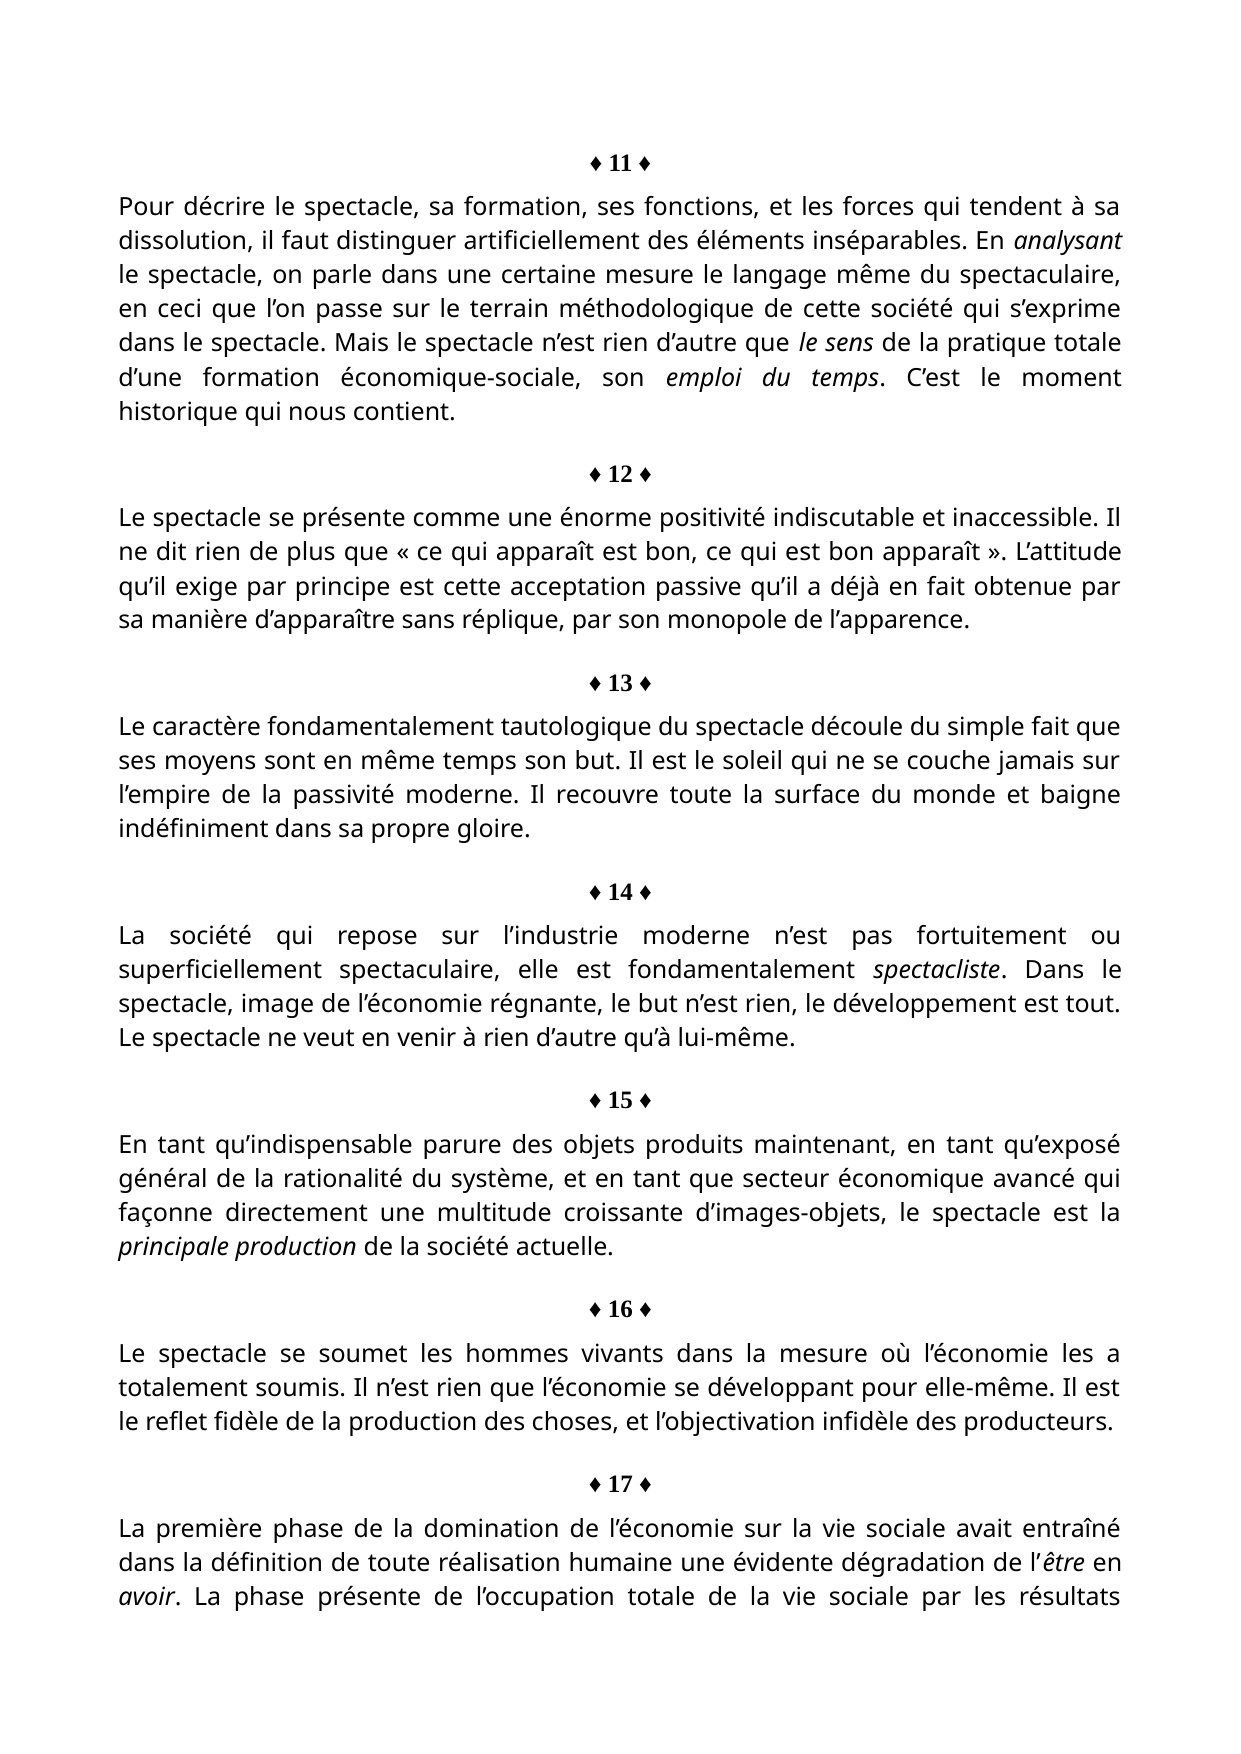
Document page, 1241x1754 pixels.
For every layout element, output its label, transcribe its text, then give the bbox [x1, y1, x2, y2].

text Le caractère fondamentalement tautologique du spectacle découle du simple fait que ses moyens sont en même temps son but. Il est le soleil qui ne se couche jamais sur l’empire de la passivité moderne. Il recouvre toute la surface du monde et baigne indéfiniment dans sa propre gloire. [118, 709, 1122, 845]
subtitle ♦ 13 ♦ [118, 668, 1122, 696]
text Le spectacle se soumet les hommes vivants dans la mesure où l’économie les a totalement soumis. Il n’est rien que l’économie se développant pour elle-même. Il est le reflet fidèle de la production des choses, et l’objectivation infidèle des producteurs. [118, 1336, 1122, 1438]
subtitle ♦ 11 ♦ [118, 148, 1122, 176]
text En tant qu’indispensable parure des objets produits maintenant, en tant qu’exposé général de la rationalité du système, et en tant que secteur économique avancé qui façonne directement une multitude croissante d’images-objets, le spectacle est la principale production de la société actuelle. [118, 1127, 1122, 1263]
text La première phase de la domination de l’économie sur la vie sociale avait entraîné dans la définition de toute réalisation humaine une évidente dégradation de l’être en avoir. La phase présente de l’occupation totale de la vie sociale par les résultats [118, 1511, 1122, 1613]
subtitle ♦ 16 ♦ [118, 1294, 1122, 1323]
text Pour décrire le spectacle, sa formation, ses fonctions, et les forces qui tendent à sa dissolution, il faut distinguer artificiellement des éléments inséparables. En analysant le spectacle, on parle dans une certaine mesure le langage même du spectaculaire, en ceci que l’on passe sur le terrain méthodologique de cette société qui s’exprime dans le spectacle. Mais le spectacle n’est rien d’autre que le sens de la pratique totale d’une formation économique-sociale, son emploi du temps. C’est le moment historique qui nous contient. [118, 189, 1122, 427]
subtitle ♦ 12 ♦ [118, 459, 1122, 487]
subtitle ♦ 14 ♦ [118, 877, 1122, 905]
text Le spectacle se présente comme une énorme positivité indiscutable et inaccessible. Il ne dit rien de plus que « ce qui apparaît est bon, ce qui est bon apparaît ». L’attitude qu’il exige par principe est cette acceptation passive qu’il a déjà en fait obtenue par sa manière d’apparaître sans réplique, par son monopole de l’apparence. [118, 500, 1122, 636]
subtitle ♦ 15 ♦ [118, 1086, 1122, 1114]
subtitle ♦ 17 ♦ [118, 1469, 1122, 1498]
text La société qui repose sur l’industrie moderne n’est pas fortuitement ou superficiellement spectaculaire, elle est fondamentalement spectacliste. Dans le spectacle, image de l’économie régnante, le but n’est rien, le développement est tout. Le spectacle ne veut en venir à rien d’autre qu’à lui-même. [118, 918, 1122, 1054]
